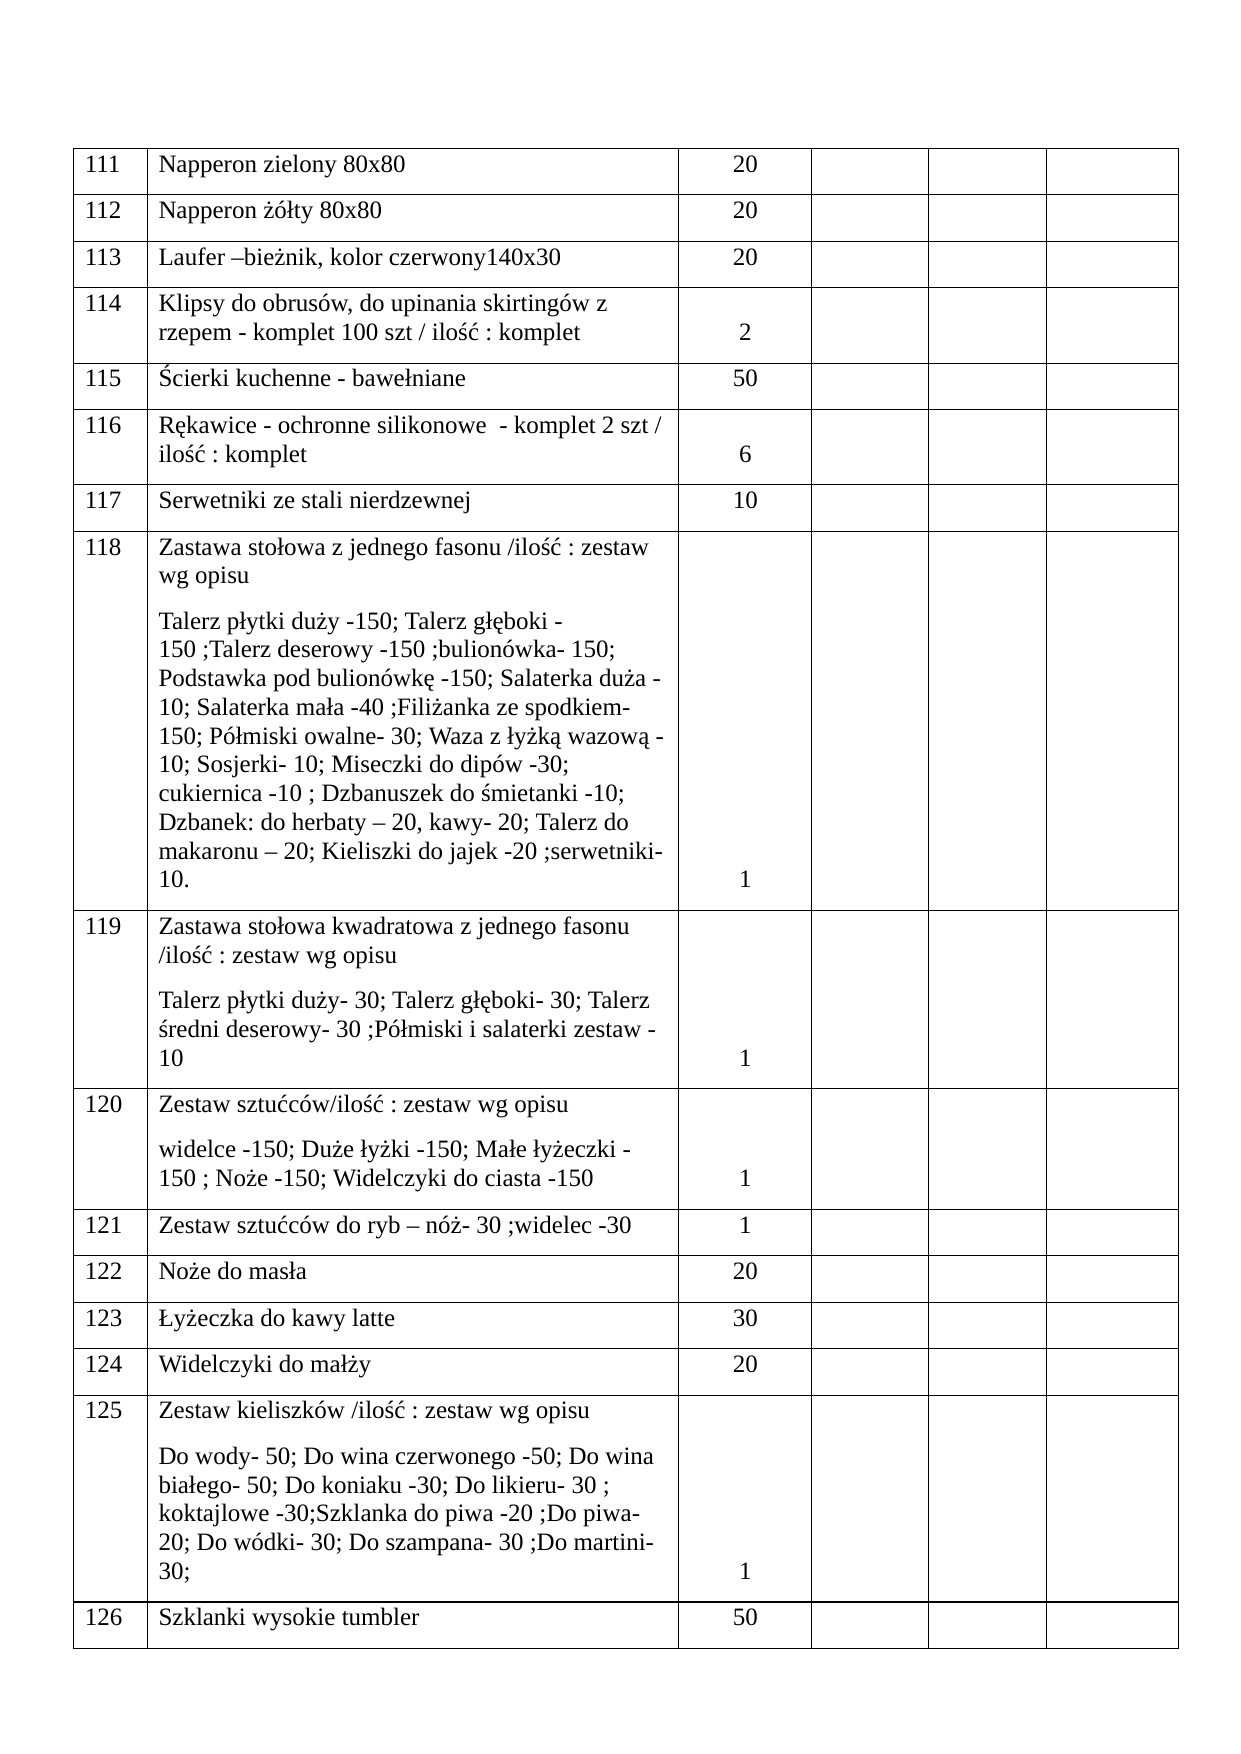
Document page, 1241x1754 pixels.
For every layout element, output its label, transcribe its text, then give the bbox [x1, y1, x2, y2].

table_cell Zestaw kieliszków /ilość : zestaw wg opisu Do wody- 50; Do wina czerwonego -50; Do wina białego- 50; Do koniaku -30; Do likieru- 30 ; koktajlowe -30;Szklanka do piwa -20 ;Do piwa- 20; Do wódki- 30; Do szampana- 30 ;Do martini- 30; [148, 1396, 678, 1601]
table_cell 1 [679, 1210, 811, 1255]
table_cell [1047, 1303, 1178, 1348]
table_cell Szklanki wysokie tumbler [148, 1603, 678, 1648]
table_cell Napperon zielony 80x80 [148, 149, 678, 194]
table_cell [1047, 195, 1178, 241]
table_cell 126 [74, 1603, 147, 1648]
table_cell [1047, 149, 1178, 194]
table_cell Napperon żółty 80x80 [148, 195, 678, 241]
table_cell 112 [74, 195, 147, 241]
table_cell [929, 1349, 1046, 1394]
table_cell Rękawice - ochronne silikonowe - komplet 2 szt / ilość : komplet [148, 410, 678, 484]
table_cell [929, 1256, 1046, 1302]
table_cell 113 [74, 242, 147, 287]
table_cell Zastawa stołowa z jednego fasonu /ilość : zestaw wg opisu Talerz płytki duży -150; Talerz głęboki -150 ;Talerz deserowy -150 ;bulionówka- 150; Podstawka pod bulionówkę -150; Salaterka duża -10; Salaterka mała -40 ;Filiżanka ze spodkiem- 150; Półmiski owalne- 30; Waza z łyżką wazową -10; Sosjerki- 10; Miseczki do dipów -30; cukiernica -10 ; Dzbanuszek do śmietanki -10; Dzbanek: do herbaty – 20, kawy- 20; Talerz do makaronu – 20; Kieliszki do jajek -20 ;serwetniki- 10. [148, 532, 678, 910]
table_cell Zastawa stołowa kwadratowa z jednego fasonu /ilość : zestaw wg opisu Talerz płytki duży- 30; Talerz głęboki- 30; Talerz średni deserowy- 30 ;Półmiski i salaterki zestaw -10 [148, 911, 678, 1088]
table_cell [812, 911, 928, 1088]
table_cell 111 [74, 149, 147, 194]
table_cell 120 [74, 1089, 147, 1209]
table_cell [1047, 1089, 1178, 1209]
table_cell [1047, 1349, 1178, 1394]
table_cell Widelczyki do małży [148, 1349, 678, 1394]
table_cell Serwetniki ze stali nierdzewnej [148, 485, 678, 531]
table_cell [929, 911, 1046, 1088]
table_cell [812, 532, 928, 910]
table_cell 116 [74, 410, 147, 484]
table_cell [812, 1349, 928, 1394]
table_cell [812, 288, 928, 362]
table_cell 125 [74, 1396, 147, 1601]
table_cell 1 [679, 532, 811, 910]
table_cell Noże do masła [148, 1256, 678, 1302]
table_cell [929, 1210, 1046, 1255]
table_cell Klipsy do obrusów, do upinania skirtingów z rzepem - komplet 100 szt / ilość : komplet [148, 288, 678, 362]
table_cell [812, 1089, 928, 1209]
table_cell [1047, 485, 1178, 531]
table_cell 30 [679, 1303, 811, 1348]
table_cell 20 [679, 1349, 811, 1394]
table_cell 123 [74, 1303, 147, 1348]
table_cell Zestaw sztućców/ilość : zestaw wg opisu widelce -150; Duże łyżki -150; Małe łyżeczki -150 ; Noże -150; Widelczyki do ciasta -150 [148, 1089, 678, 1209]
table_cell [929, 1396, 1046, 1601]
table_cell [1047, 1396, 1178, 1601]
table_cell [1047, 1210, 1178, 1255]
table_cell [929, 288, 1046, 362]
table_cell [812, 364, 928, 409]
table_cell [812, 242, 928, 287]
table_cell Łyżeczka do kawy latte [148, 1303, 678, 1348]
table_cell [1047, 1603, 1178, 1648]
table_cell [1047, 242, 1178, 287]
table_cell 6 [679, 410, 811, 484]
table_cell 50 [679, 364, 811, 409]
table_cell [929, 485, 1046, 531]
table_cell [1047, 410, 1178, 484]
table_cell [812, 485, 928, 531]
table_cell 122 [74, 1256, 147, 1302]
table_cell 2 [679, 288, 811, 362]
table_cell 10 [679, 485, 811, 531]
table_cell 20 [679, 149, 811, 194]
table_cell 1 [679, 1089, 811, 1209]
table_cell 119 [74, 911, 147, 1088]
table_cell [1047, 1256, 1178, 1302]
table_cell [929, 410, 1046, 484]
table_cell 1 [679, 1396, 811, 1601]
table_cell 50 [679, 1603, 811, 1648]
table_cell [812, 1303, 928, 1348]
table_cell 1 [679, 911, 811, 1088]
table_cell [1047, 532, 1178, 910]
table_cell [1047, 364, 1178, 409]
table_cell [929, 1303, 1046, 1348]
table_cell 114 [74, 288, 147, 362]
table_cell 121 [74, 1210, 147, 1255]
table_cell [929, 532, 1046, 910]
table_cell 124 [74, 1349, 147, 1394]
table_cell [929, 1603, 1046, 1648]
table_cell 118 [74, 532, 147, 910]
table_cell Ścierki kuchenne - bawełniane [148, 364, 678, 409]
table_cell [812, 1603, 928, 1648]
table_cell 117 [74, 485, 147, 531]
table_cell 20 [679, 1256, 811, 1302]
table_cell 115 [74, 364, 147, 409]
table_cell [929, 195, 1046, 241]
table_cell Laufer –bieżnik, kolor czerwony140x30 [148, 242, 678, 287]
table_cell [812, 149, 928, 194]
table_cell [1047, 911, 1178, 1088]
table_cell [812, 1256, 928, 1302]
table_cell [1047, 288, 1178, 362]
table_cell 20 [679, 242, 811, 287]
table_cell 20 [679, 195, 811, 241]
table_cell [812, 1210, 928, 1255]
table_cell [812, 195, 928, 241]
table_cell [929, 1089, 1046, 1209]
table_cell [929, 364, 1046, 409]
table_cell [929, 242, 1046, 287]
table_cell [812, 410, 928, 484]
table_cell [929, 149, 1046, 194]
table_cell Zestaw sztućców do ryb – nóż- 30 ;widelec -30 [148, 1210, 678, 1255]
table_cell [812, 1396, 928, 1601]
